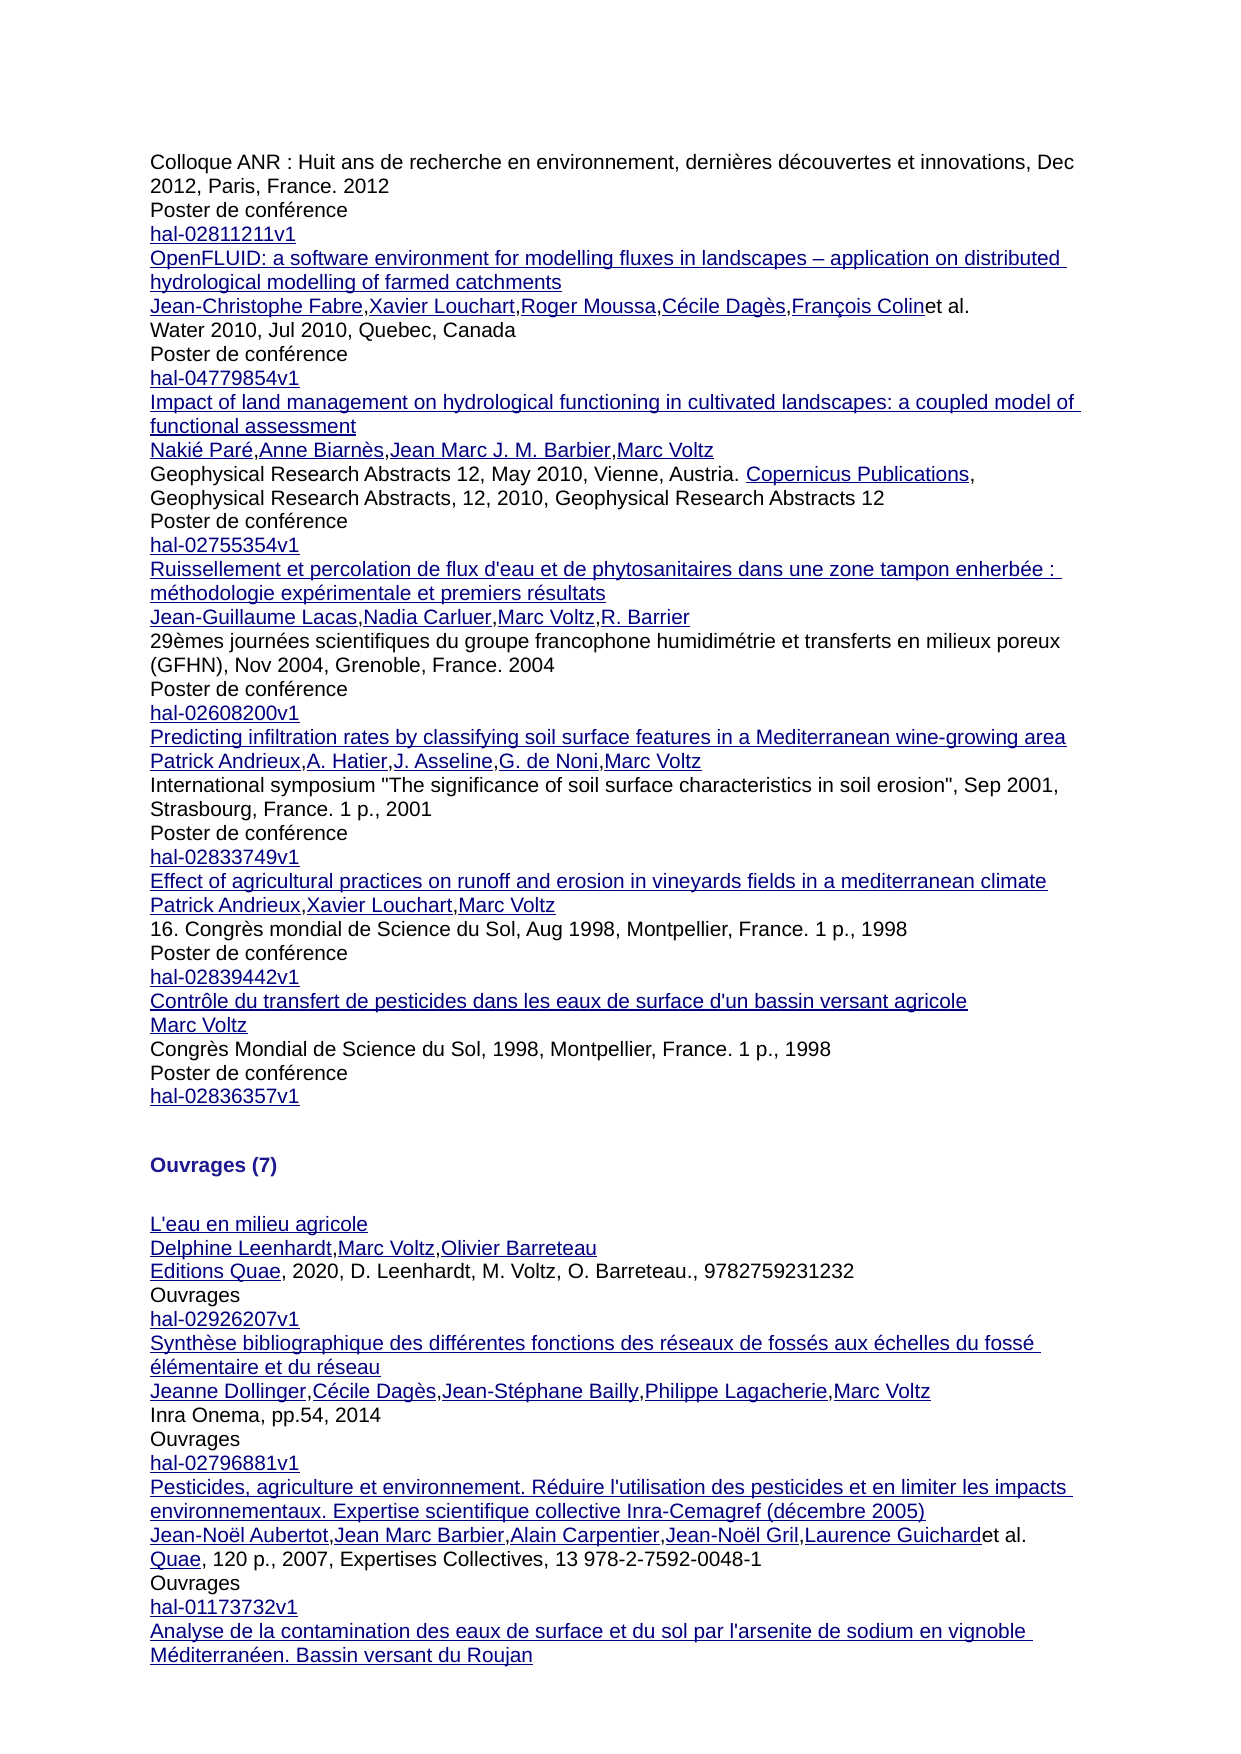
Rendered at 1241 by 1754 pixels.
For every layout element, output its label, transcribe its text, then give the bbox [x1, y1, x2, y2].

table_cell Effect of agricultural practices on runoff and erosion in vineyards fields in a mediterranean climate Patrick Andrieux,Xavier Louchart,Marc Voltz 16. Congrès mondial de Science du Sol, Aug 1998, Montpellier, France. 1 p., 1998 Poster de conférence hal-02839442v1 [150, 869, 1090, 988]
table_header L'eau en milieu agricole Delphine Leenhardt,Marc Voltz,Olivier Barreteau Editions Quae, 2020, D. Leenhardt, M. Voltz, O. Barreteau., 9782759231232 Ouvrages hal-02926207v1 [150, 1211, 1090, 1331]
table_cell Impact of land management on hydrological functioning in cultivated landscapes: a coupled model of functional assessment Nakié Paré,Anne Biarnès,Jean Marc J. M. Barbier,Marc Voltz Geophysical Research Abstracts 12, May 2010, Vienne, Austria. Copernicus Publications, Geophysical Research Abstracts, 12, 2010, Geophysical Research Abstracts 12 Poster de conférence hal-02755354v1 [150, 390, 1090, 557]
table_cell Predicting infiltration rates by classifying soil surface features in a Mediterranean wine-growing area Patrick Andrieux,A. Hatier,J. Asseline,G. de Noni,Marc Voltz International symposium "The significance of soil surface characteristics in soil erosion", Sep 2001, Strasbourg, France. 1 p., 2001 Poster de conférence hal-02833749v1 [150, 725, 1090, 869]
table_cell Analyse de la contamination des eaux de surface et du sol par l'arsenite de sodium en vignoble Méditerranéen. Bassin versant du Roujan [150, 1619, 1090, 1667]
table_cell Contrôle du transfert de pesticides dans les eaux de surface d'un bassin versant agricole Marc Voltz Congrès Mondial de Science du Sol, 1998, Montpellier, France. 1 p., 1998 Poster de conférence hal-02836357v1 [150, 989, 1090, 1108]
table_cell OpenFLUID: a software environment for modelling fluxes in landscapes – application on distributed hydrological modelling of farmed catchments Jean-Christophe Fabre,Xavier Louchart,Roger Moussa,Cécile Dagès,François Colinet al. Water 2010, Jul 2010, Quebec, Canada Poster de conférence hal-04779854v1 [150, 246, 1090, 389]
table_cell Pesticides, agriculture et environnement. Réduire l'utilisation des pesticides et en limiter les impacts environnementaux. Expertise scientifique collective Inra-Cemagref (décembre 2005) Jean-Noël Aubertot,Jean Marc Barbier,Alain Carpentier,Jean-Noël Gril,Laurence Guichardet al. Quae, 120 p., 2007, Expertises Collectives, 13 978-2-7592-0048-1 Ouvrages hal-01173732v1 [150, 1475, 1090, 1619]
subtitle Ouvrages (7) [150, 1153, 1090, 1177]
table_cell Ruissellement et percolation de flux d'eau et de phytosanitaires dans une zone tampon enherbée : méthodologie expérimentale et premiers résultats Jean-Guillaume Lacas,Nadia Carluer,Marc Voltz,R. Barrier 29èmes journées scientifiques du groupe francophone humidimétrie et transferts en milieux poreux (GFHN), Nov 2004, Grenoble, France. 2004 Poster de conférence hal-02608200v1 [150, 557, 1090, 725]
table_cell Synthèse bibliographique des différentes fonctions des réseaux de fossés aux échelles du fossé élémentaire et du réseau Jeanne Dollinger,Cécile Dagès,Jean-Stéphane Bailly,Philippe Lagacherie,Marc Voltz Inra Onema, pp.54, 2014 Ouvrages hal-02796881v1 [150, 1331, 1090, 1475]
table_cell Colloque ANR : Huit ans de recherche en environnement, dernières découvertes et innovations, Dec 2012, Paris, France. 2012 Poster de conférence hal-02811211v1 [150, 150, 1090, 246]
